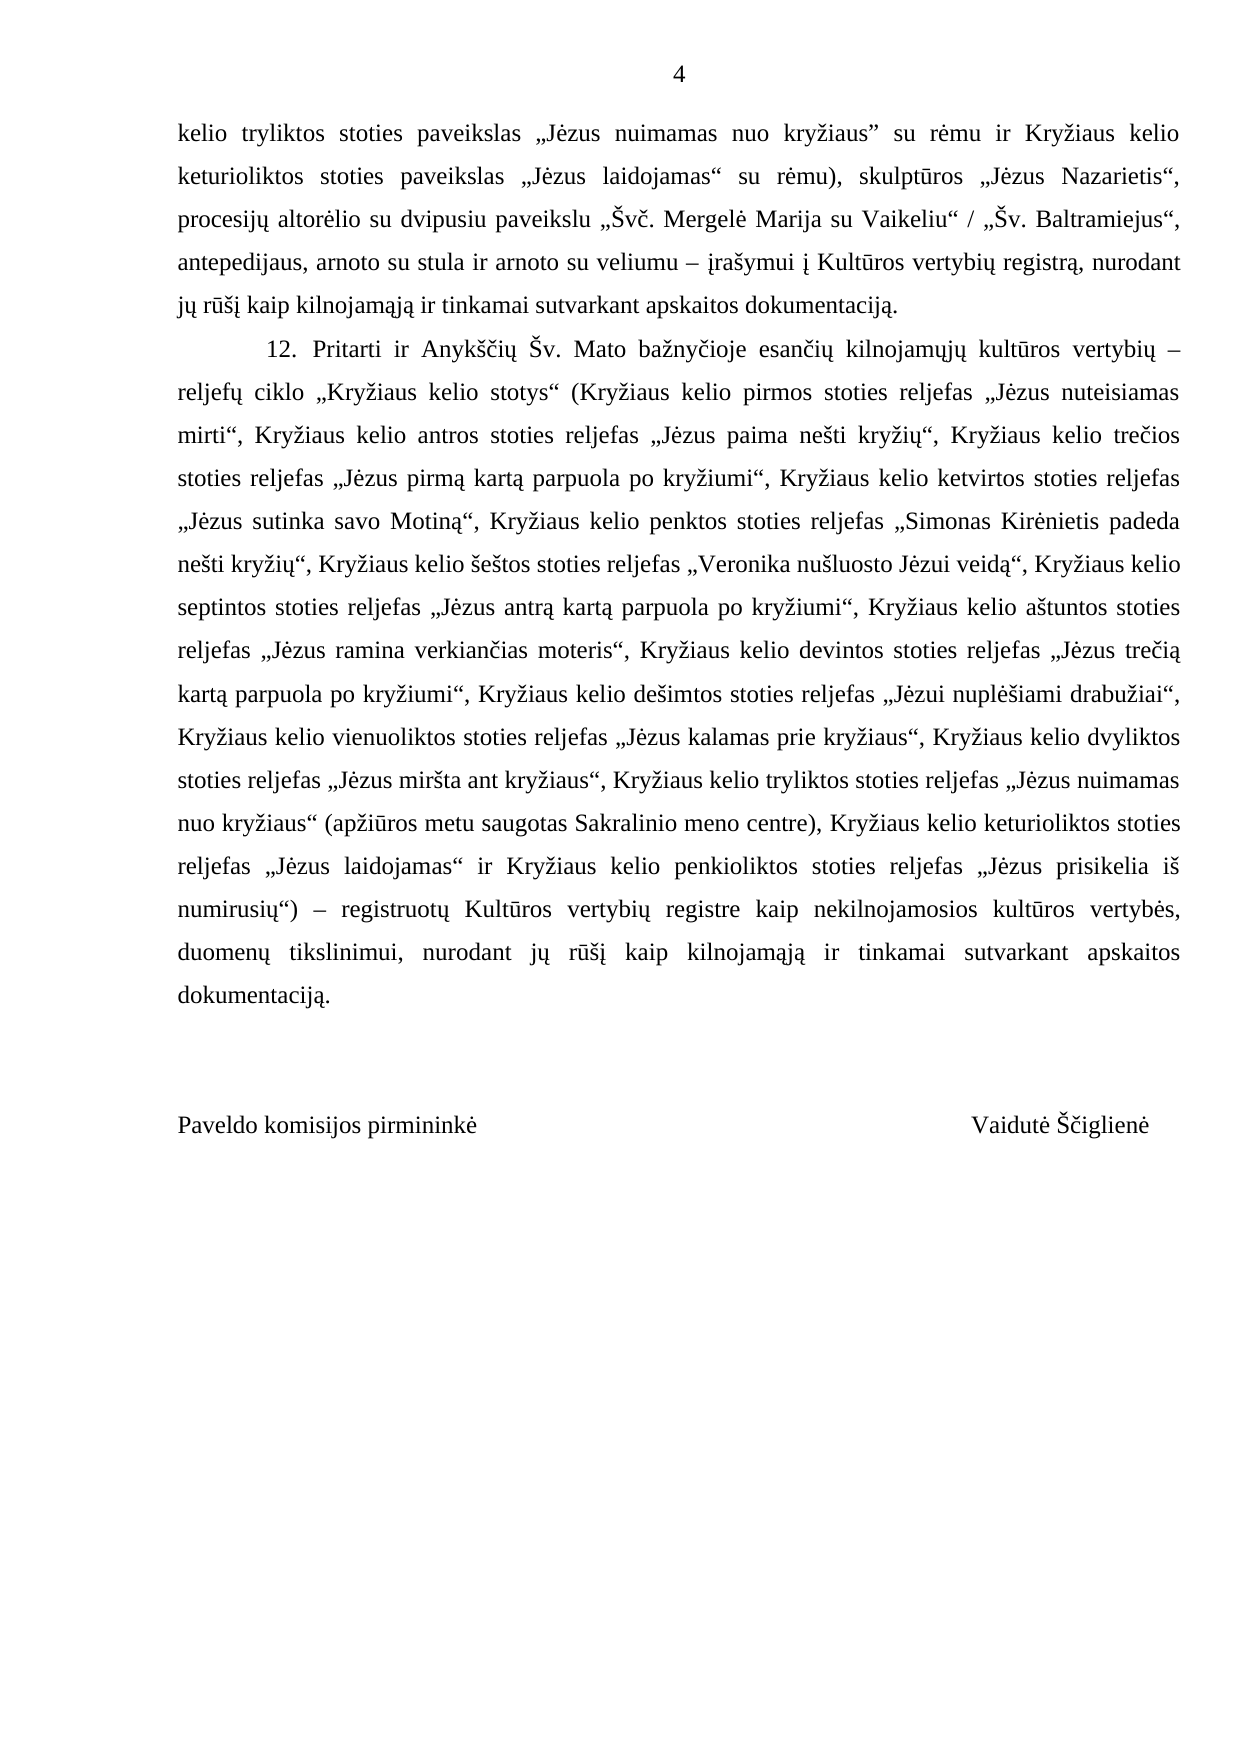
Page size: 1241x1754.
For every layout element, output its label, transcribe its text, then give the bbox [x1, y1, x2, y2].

text 12. Pritarti ir Anykščių Šv. Mato bažnyčioje esančių kilnojamųjų kultūros vertybių – reljefų ciklo „Kryžiaus kelio stotys“ (Kryžiaus kelio pirmos stoties reljefas „Jėzus nuteisiamas mirti“, Kryžiaus kelio antros stoties reljefas „Jėzus paima nešti kryžių“, Kryžiaus kelio trečios stoties reljefas „Jėzus pirmą kartą parpuola po kryžiumi“, Kryžiaus kelio ketvirtos stoties reljefas „Jėzus sutinka savo Motiną“, Kryžiaus kelio penktos stoties reljefas „Simonas Kirėnietis padeda nešti kryžių“, Kryžiaus kelio šeštos stoties reljefas „Veronika nušluosto Jėzui veidą“, Kryžiaus kelio septintos stoties reljefas „Jėzus antrą kartą parpuola po kryžiumi“, Kryžiaus kelio aštuntos stoties reljefas „Jėzus ramina verkiančias moteris“, Kryžiaus kelio devintos stoties reljefas „Jėzus trečią kartą parpuola po kryžiumi“, Kryžiaus kelio dešimtos stoties reljefas „Jėzui nuplėšiami drabužiai“, Kryžiaus kelio vienuoliktos stoties reljefas „Jėzus kalamas prie kryžiaus“, Kryžiaus kelio dvyliktos stoties reljefas „Jėzus miršta ant kryžiaus“, Kryžiaus kelio tryliktos stoties reljefas „Jėzus nuimamas nuo kryžiaus“ (apžiūros metu saugotas Sakralinio meno centre), Kryžiaus kelio keturioliktos stoties reljefas „Jėzus laidojamas“ ir Kryžiaus kelio penkioliktos stoties reljefas „Jėzus prisikelia iš numirusių“) – registruotų Kultūros vertybių registre kaip nekilnojamosios kultūros vertybės, duomenų tikslinimui, nurodant jų rūšį kaip kilnojamąją ir tinkamai sutvarkant apskaitos dokumentaciją. [177, 334, 1181, 1009]
text Paveldo komisijos pirmininkė Vaidutė Ščiglienė [177, 1110, 1181, 1139]
text kelio tryliktos stoties paveikslas „Jėzus nuimamas nuo kryžiaus” su rėmu ir Kryžiaus kelio keturioliktos stoties paveikslas „Jėzus laidojamas“ su rėmu), skulptūros „Jėzus Nazarietis“, procesijų altorėlio su dvipusiu paveikslu „Švč. Mergelė Marija su Vaikeliu“ / „Šv. Baltramiejus“, antepedijaus, arnoto su stula ir arnoto su veliumu – įrašymui į Kultūros vertybių registrą, nurodant jų rūšį kaip kilnojamąją ir tinkamai sutvarkant apskaitos dokumentaciją. [177, 118, 1181, 319]
